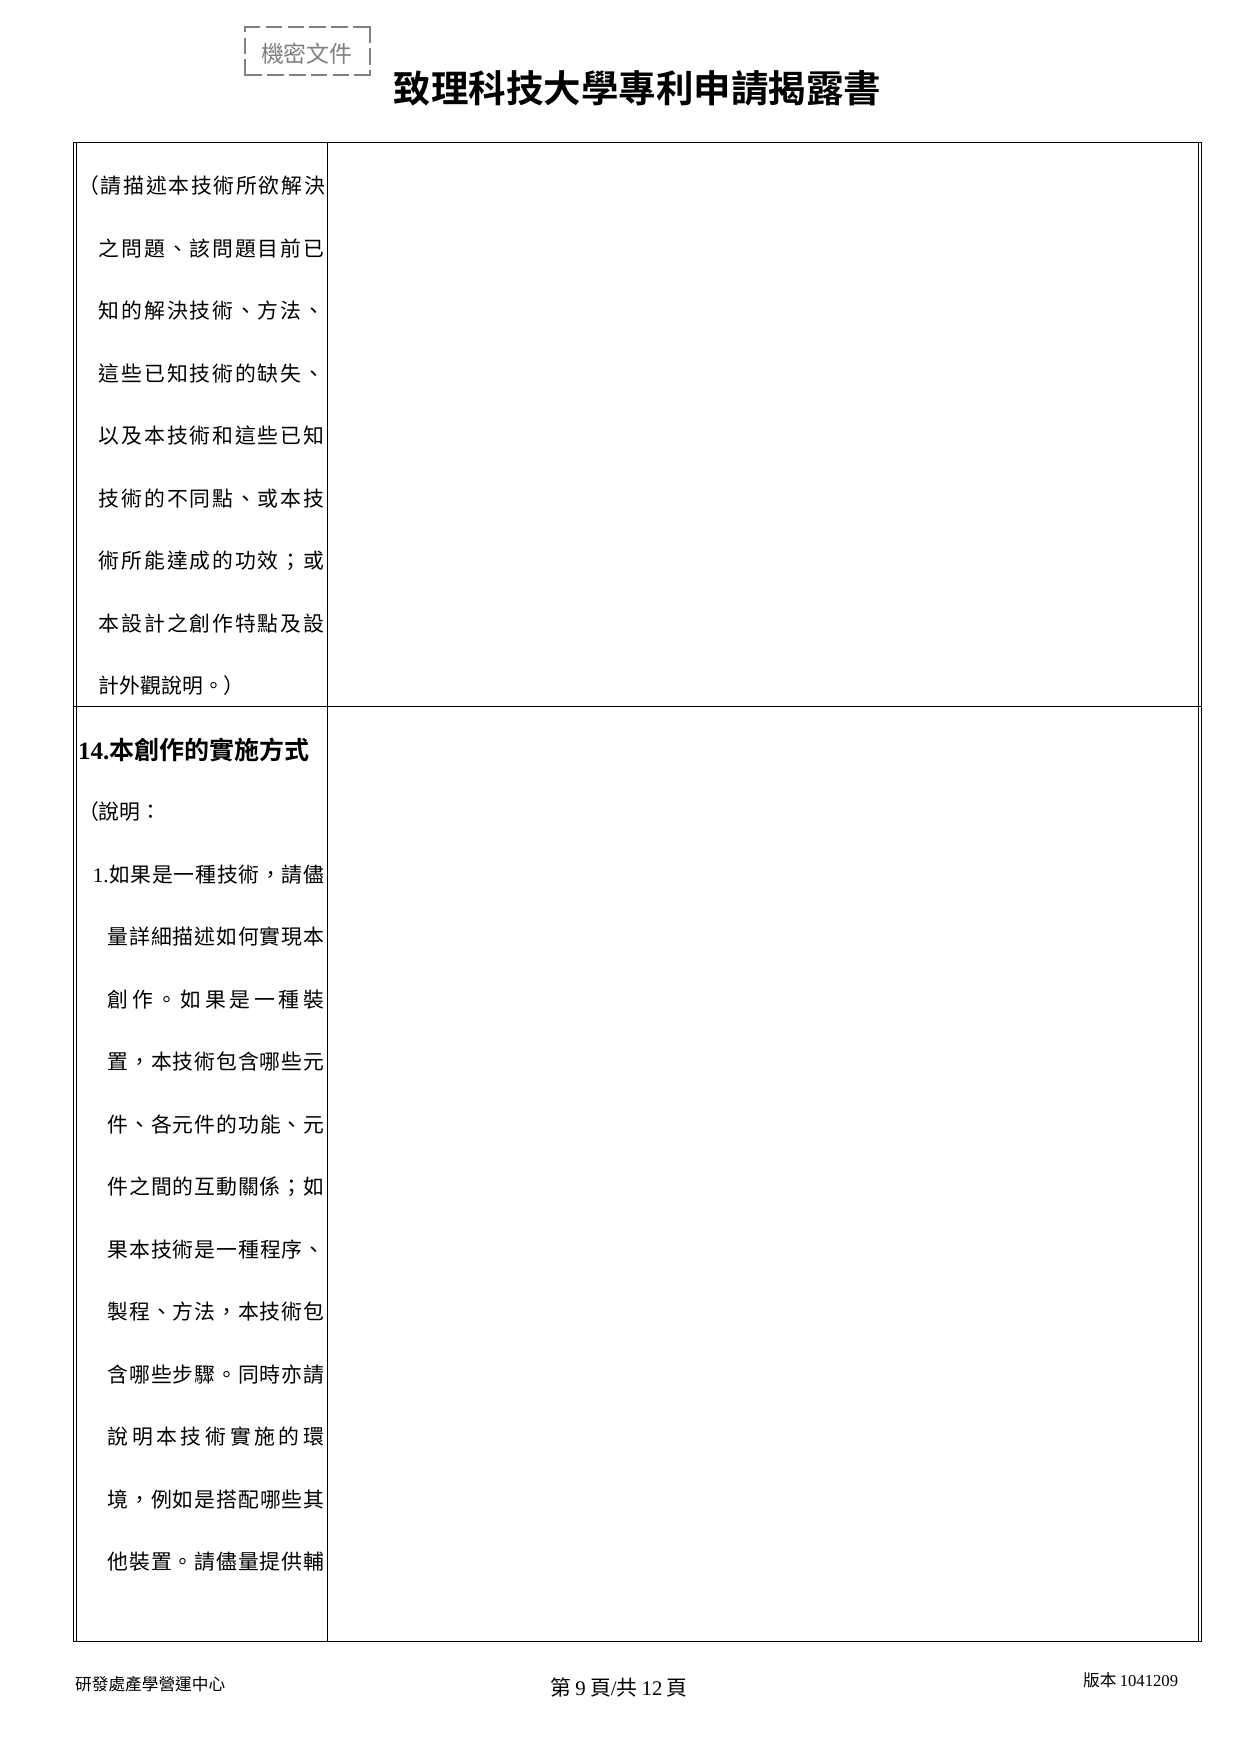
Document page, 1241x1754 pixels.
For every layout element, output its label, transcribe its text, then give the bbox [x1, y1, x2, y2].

table_cell （請描述本技術所欲解決之問題、該問題目前已知的解決技術、方法、這些已知技術的缺失、以及本技術和這些已知技術的不同點、或本技術所能達成的功效；或本設計之創作特點及設計外觀說明。） [77, 143, 327, 706]
table_cell [328, 707, 1198, 1641]
table_cell 14.本創作的實施方式 （說明： 1.如果是一種技術，請儘量詳細描述如何實現本創作。如果是一種裝置，本技術包含哪些元件、各元件的功能、元件之間的互動關係；如果本技術是一種程序、製程、方法，本技術包含哪些步驟。同時亦請說明本技術實施的環境，例如是搭配哪些其他裝置。請儘量提供輔 [77, 707, 327, 1641]
table_cell [328, 143, 1198, 706]
